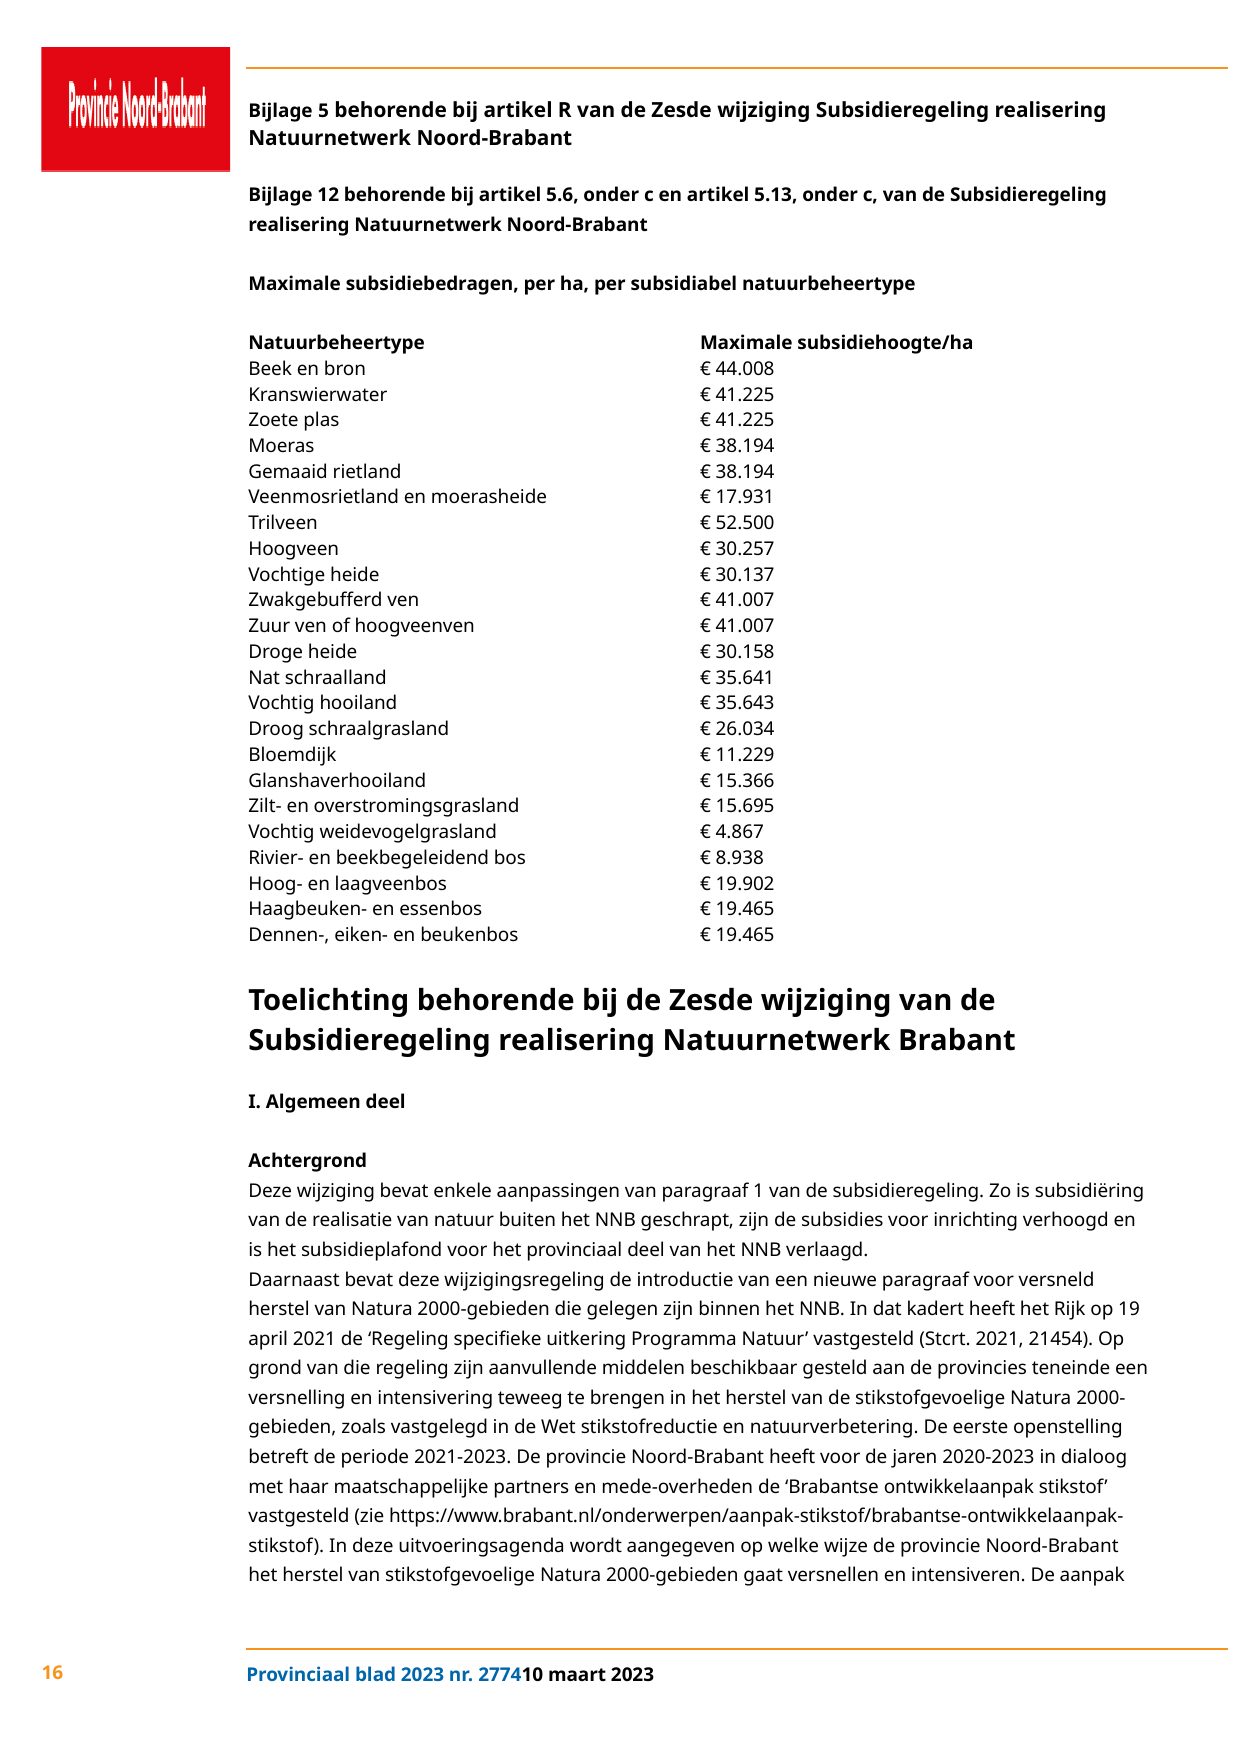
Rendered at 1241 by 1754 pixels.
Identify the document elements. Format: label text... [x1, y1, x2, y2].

table_cell Kranswierwater [248, 381, 700, 407]
table_cell € 30.137 [700, 561, 1152, 587]
table_cell € 4.867 [700, 818, 1152, 844]
table_cell Vochtig weidevogelgrasland [248, 818, 700, 844]
table_cell € 35.643 [700, 690, 1152, 715]
table_cell € 30.257 [700, 535, 1152, 561]
table_cell € 15.366 [700, 767, 1152, 792]
text Daarnaast bevat deze wijzigingsregeling de introductie van een nieuwe paragraaf voor versneld herstel van Natura 2000-gebieden die gelegen zijn binnen het NNB. In dat kadert heeft het Rijk op 19 april 2021 de ‘Regeling specifieke uitkering Programma Natuur’ vastgesteld (Stcrt. 2021, 21454). Op grond van die regeling zijn aanvullende middelen beschikbaar gesteld aan de provincies teneinde een versnelling en intensivering teweeg te brengen in het herstel van de stikstofgevoelige Natura 2000-gebieden, zoals vastgelegd in de Wet stikstofreductie en natuurverbetering. De eerste openstelling betreft de periode 2021-2023. De provincie Noord-Brabant heeft voor de jaren 2020-2023 in dialoog met haar maatschappelijke partners en mede-overheden de ‘Brabantse ontwikkelaanpak stikstof’ vastgesteld (zie https://www.brabant.nl/onderwerpen/aanpak-stikstof/brabantse-ontwikkelaanpak-stikstof). In deze uitvoeringsagenda wordt aangegeven op welke wijze de provincie Noord-Brabant het herstel van stikstofgevoelige Natura 2000-gebieden gaat versnellen en intensiveren. De aanpak [248, 1266, 1152, 1587]
text Maximale subsidiebedragen, per ha, per subsidiabel natuurbeheertype [248, 270, 1152, 296]
table_cell € 11.229 [700, 741, 1152, 767]
table_cell € 26.034 [700, 715, 1152, 741]
table_cell Droog schraalgrasland [248, 715, 700, 741]
table_header Natuurbeheertype [248, 329, 700, 355]
table_cell Zwakgebufferd ven [248, 587, 700, 612]
table_cell € 15.695 [700, 793, 1152, 818]
text Bijlage 12 behorende bij artikel 5.6, onder c en artikel 5.13, onder c, van de Subsidieregeling realisering Natuurnetwerk Noord-Brabant [248, 181, 1152, 237]
table_cell € 35.641 [700, 664, 1152, 689]
table_cell Beek en bron [248, 355, 700, 381]
table_cell Dennen-, eiken- en beukenbos [248, 921, 700, 947]
table_cell Hoogveen [248, 535, 700, 561]
text Deze wijziging bevat enkele aanpassingen van paragraaf 1 van de subsidieregeling. Zo is subsidiëring van de realisatie van natuur buiten het NNB geschrapt, zijn de subsidies voor inrichting verhoogd en is het subsidieplafond voor het provinciaal deel van het NNB verlaagd. [248, 1177, 1152, 1262]
table_cell Droge heide [248, 638, 700, 664]
table_cell € 41.007 [700, 587, 1152, 612]
table_cell € 17.931 [700, 484, 1152, 509]
table_cell Zoete plas [248, 407, 700, 432]
table_cell € 38.194 [700, 458, 1152, 484]
table_cell € 30.158 [700, 638, 1152, 664]
table_cell € 52.500 [700, 510, 1152, 535]
table_cell € 8.938 [700, 844, 1152, 870]
table_cell Vochtig hooiland [248, 690, 700, 715]
text Achtergrond [248, 1147, 1152, 1173]
table_cell Zilt- en overstromingsgrasland [248, 793, 700, 818]
table_cell € 38.194 [700, 432, 1152, 458]
table_cell Moeras [248, 432, 700, 458]
table_cell Veenmosrietland en moerasheide [248, 484, 700, 509]
table_cell € 19.465 [700, 895, 1152, 921]
table_cell Zuur ven of hoogveenven [248, 613, 700, 638]
table_cell Hoog- en laagveenbos [248, 870, 700, 895]
table_cell Glanshaverhooiland [248, 767, 700, 792]
table_cell € 19.902 [700, 870, 1152, 895]
table_cell € 44.008 [700, 355, 1152, 381]
table_cell Nat schraalland [248, 664, 700, 689]
picture [41, 47, 231, 172]
table_cell Rivier- en beekbegeleidend bos [248, 844, 700, 870]
table_cell Gemaaid rietland [248, 458, 700, 484]
table_cell € 19.465 [700, 921, 1152, 947]
text Toelichting behorende bij de Zesde wijziging van de Subsidieregeling realisering Natuurnetwerk Brabant [248, 980, 1152, 1059]
table_header Maximale subsidiehoogte/ha [700, 329, 1152, 355]
table_cell € 41.225 [700, 381, 1152, 407]
table_cell Trilveen [248, 510, 700, 535]
text Bijlage 5 behorende bij artikel R van de Zesde wijziging Subsidieregeling realisering Natuurnetwerk Noord-Brabant [248, 95, 1152, 152]
table_cell € 41.225 [700, 407, 1152, 432]
table_cell € 41.007 [700, 613, 1152, 638]
table_cell Vochtige heide [248, 561, 700, 587]
table_cell Haagbeuken- en essenbos [248, 895, 700, 921]
table_cell Bloemdijk [248, 741, 700, 767]
text I. Algemeen deel [248, 1088, 1152, 1114]
